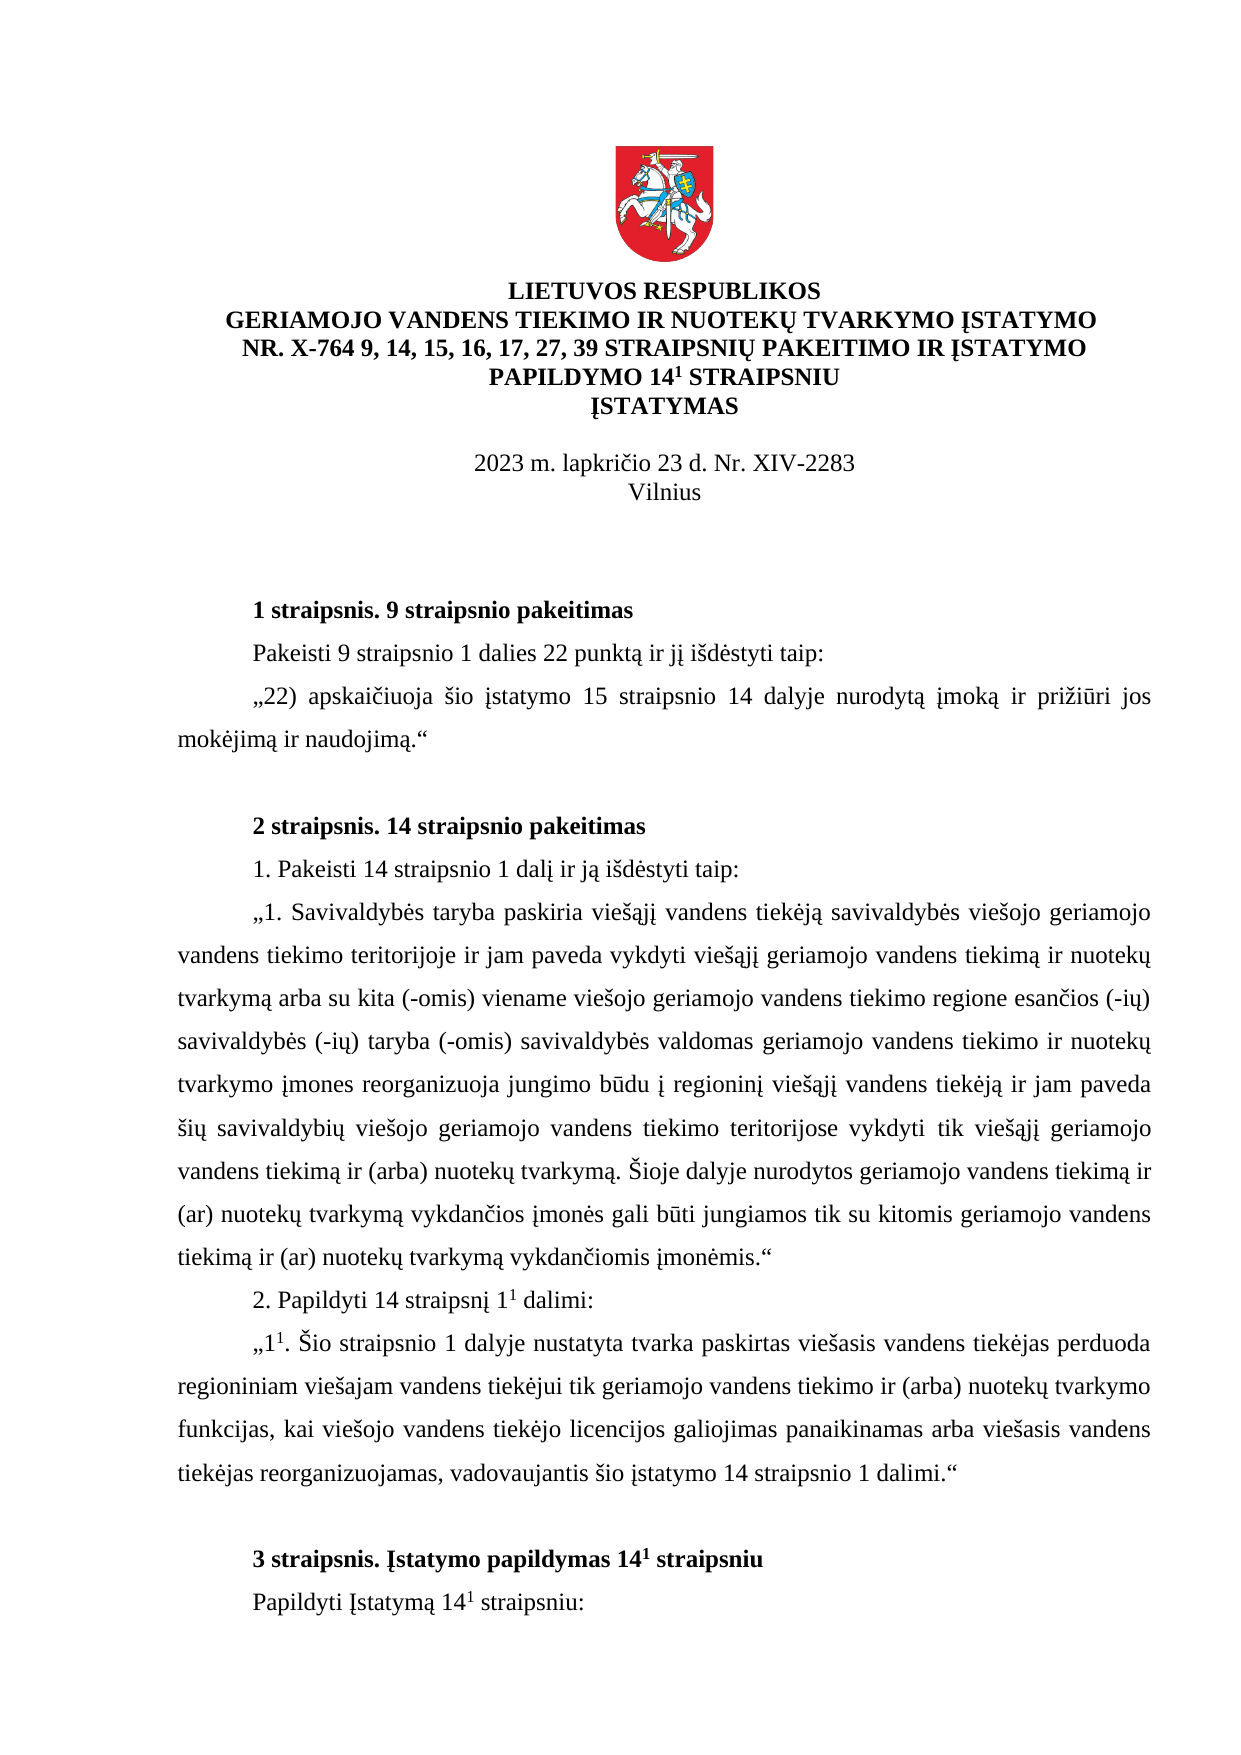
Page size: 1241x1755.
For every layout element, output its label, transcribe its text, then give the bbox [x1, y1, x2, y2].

text 1. Pakeisti 14 straipsnio 1 dalį ir ją išdėstyti taip: [177, 854, 1152, 883]
text Vilnius [177, 477, 1152, 506]
text 2 straipsnis. 14 straipsnio pakeitimas [177, 811, 1152, 839]
text „11. Šio straipsnio 1 dalyje nustatyta tvarka paskirtas viešasis vandens tiekėjas perduoda regioniniam viešajam vandens tiekėjui tik geriamojo vandens tiekimo ir (arba) nuotekų tvarkymo funkcijas, kai viešojo vandens tiekėjo licencijos galiojimas panaikinamas arba viešasis vandens tiekėjas reorganizuojamas, vadovaujantis šio įstatymo 14 straipsnio 1 dalimi.“ [177, 1328, 1152, 1486]
text ĮSTATYMAS [177, 391, 1152, 420]
text 2023 m. lapkričio 23 d. Nr. XIV-2283 [177, 448, 1152, 477]
text „22) apskaičiuoja šio įstatymo 15 straipsnio 14 dalyje nurodytą įmoką ir prižiūri jos mokėjimą ir naudojimą.“ [177, 681, 1152, 753]
text Papildyti Įstatymą 141 straipsniu: [177, 1587, 1152, 1616]
text Pakeisti 9 straipsnio 1 dalies 22 punktą ir jį išdėstyti taip: [177, 638, 1152, 667]
text 3 straipsnis. Įstatymo papildymas 141 straipsniu [177, 1544, 1152, 1573]
text GERIAMOJO VANDENS TIEKIMO IR NUOTEKŲ TVARKYMO ĮSTATYMO NR. X-764 9, 14, 15, 16, 17, 27, 39 STRAIPSNIŲ PAKEITIMO IR ĮSTATYMO PAPILDYMO 141 STRAIPSNIU [177, 305, 1152, 391]
text „1. Savivaldybės taryba paskiria viešąjį vandens tiekėją savivaldybės viešojo geriamojo vandens tiekimo teritorijoje ir jam paveda vykdyti viešąjį geriamojo vandens tiekimą ir nuotekų tvarkymą arba su kita (-omis) viename viešojo geriamojo vandens tiekimo regione esančios (-ių) savivaldybės (-ių) taryba (-omis) savivaldybės valdomas geriamojo vandens tiekimo ir nuotekų tvarkymo įmones reorganizuoja jungimo būdu į regioninį viešąjį vandens tiekėją ir jam paveda šių savivaldybių viešojo geriamojo vandens tiekimo teritorijose vykdyti tik viešąjį geriamojo vandens tiekimą ir (arba) nuotekų tvarkymą. Šioje dalyje nurodytos geriamojo vandens tiekimą ir (ar) nuotekų tvarkymą vykdančios įmonės gali būti jungiamos tik su kitomis geriamojo vandens tiekimą ir (ar) nuotekų tvarkymą vykdančiomis įmonėmis.“ [177, 897, 1152, 1271]
text 2. Papildyti 14 straipsnį 11 dalimi: [177, 1285, 1152, 1314]
text LIETUVOS RESPUBLIKOS [177, 276, 1152, 305]
text 1 straipsnis. 9 straipsnio pakeitimas [177, 595, 1152, 624]
